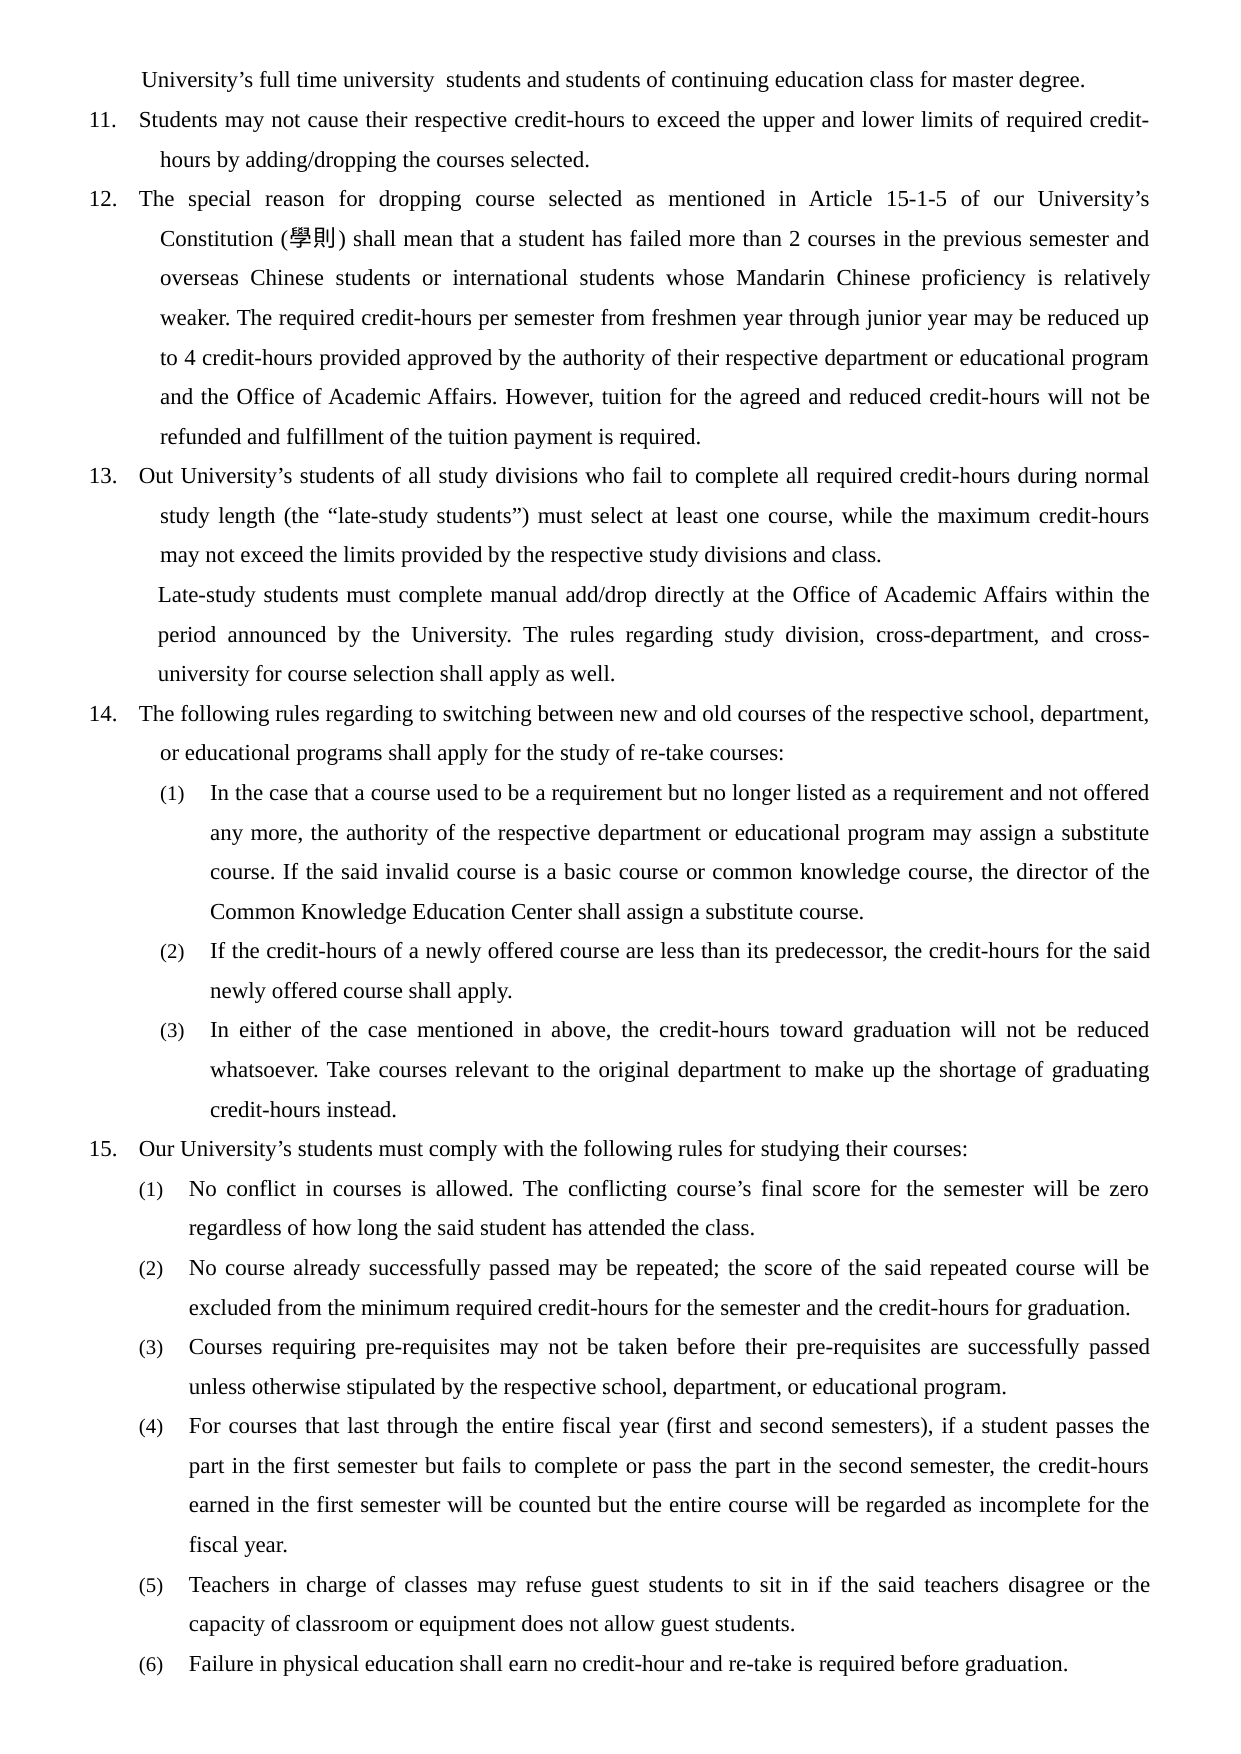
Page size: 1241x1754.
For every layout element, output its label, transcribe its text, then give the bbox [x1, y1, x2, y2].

list For courses that last through the entire fiscal year (first and second semesters), if a student passes the part in the first semester but fails to complete or pass the part in the second semester, the credit-hours earned in the first semester will be counted but the entire course will be regarded as incomplete for the fiscal year. [139, 1402, 1152, 1560]
list In either of the case mentioned in above, the credit-hours toward graduation will not be reduced whatsoever. Take courses relevant to the original department to make up the shortage of graduating credit-hours instead. [160, 1006, 1152, 1125]
list Courses requiring pre-requisites may not be taken before their pre-requisites are successfully passed unless otherwise stipulated by the respective school, department, or educational program. [139, 1323, 1152, 1402]
list No conflict in courses is allowed. The conflicting course’s final score for the semester will be zero regardless of how long the said student has attended the class. [139, 1164, 1152, 1244]
list Failure in physical education shall earn no credit-hour and re-take is required before graduation. [139, 1639, 1152, 1679]
list The following rules regarding to switching between new and old courses of the respective school, department, or educational programs shall apply for the study of re-take courses: [89, 689, 1152, 769]
list Students may not cause their respective credit-hours to exceed the upper and lower limits of required credit-hours by adding/dropping the courses selected. [89, 96, 1152, 175]
list Our University’s students must comply with the following rules for studying their courses: [89, 1125, 1152, 1164]
text Late-study students must complete manual add/drop directly at the Office of Academic Affairs within the period announced by the University. The rules regarding study division, cross-department, and cross-university for course selection shall apply as well. [158, 571, 1152, 689]
list Out University’s students of all study divisions who fail to complete all required credit-hours during normal study length (the “late-study students”) must select at least one course, while the maximum credit-hours may not exceed the limits provided by the respective study divisions and class. [89, 452, 1152, 571]
list If the credit-hours of a newly offered course are less than its predecessor, the credit-hours for the said newly offered course shall apply. [160, 927, 1152, 1006]
list The special reason for dropping course selected as mentioned in Article 15-1-5 of our University’s Constitution (學則) shall mean that a student has failed more than 2 courses in the previous semester and overseas Chinese students or international students whose Mandarin Chinese proficiency is relatively weaker. The required credit-hours per semester from freshmen year through junior year may be reduced up to 4 credit-hours provided approved by the authority of their respective department or educational program and the Office of Academic Affairs. However, tuition for the agreed and reduced credit-hours will not be refunded and fulfillment of the tuition payment is required. [89, 175, 1152, 452]
list No course already successfully passed may be repeated; the score of the said repeated course will be excluded from the minimum required credit-hours for the semester and the credit-hours for graduation. [139, 1244, 1152, 1323]
list Teachers in charge of classes may refuse guest students to sit in if the said teachers disagree or the capacity of classroom or equipment does not allow guest students. [139, 1560, 1152, 1639]
list University’s full time university students and students of continuing education class for master degree. [89, 56, 1152, 96]
list In the case that a course used to be a requirement but no longer listed as a requirement and not offered any more, the authority of the respective department or educational program may assign a substitute course. If the said invalid course is a basic course or common knowledge course, the director of the Common Knowledge Education Center shall assign a substitute course. [160, 769, 1152, 927]
